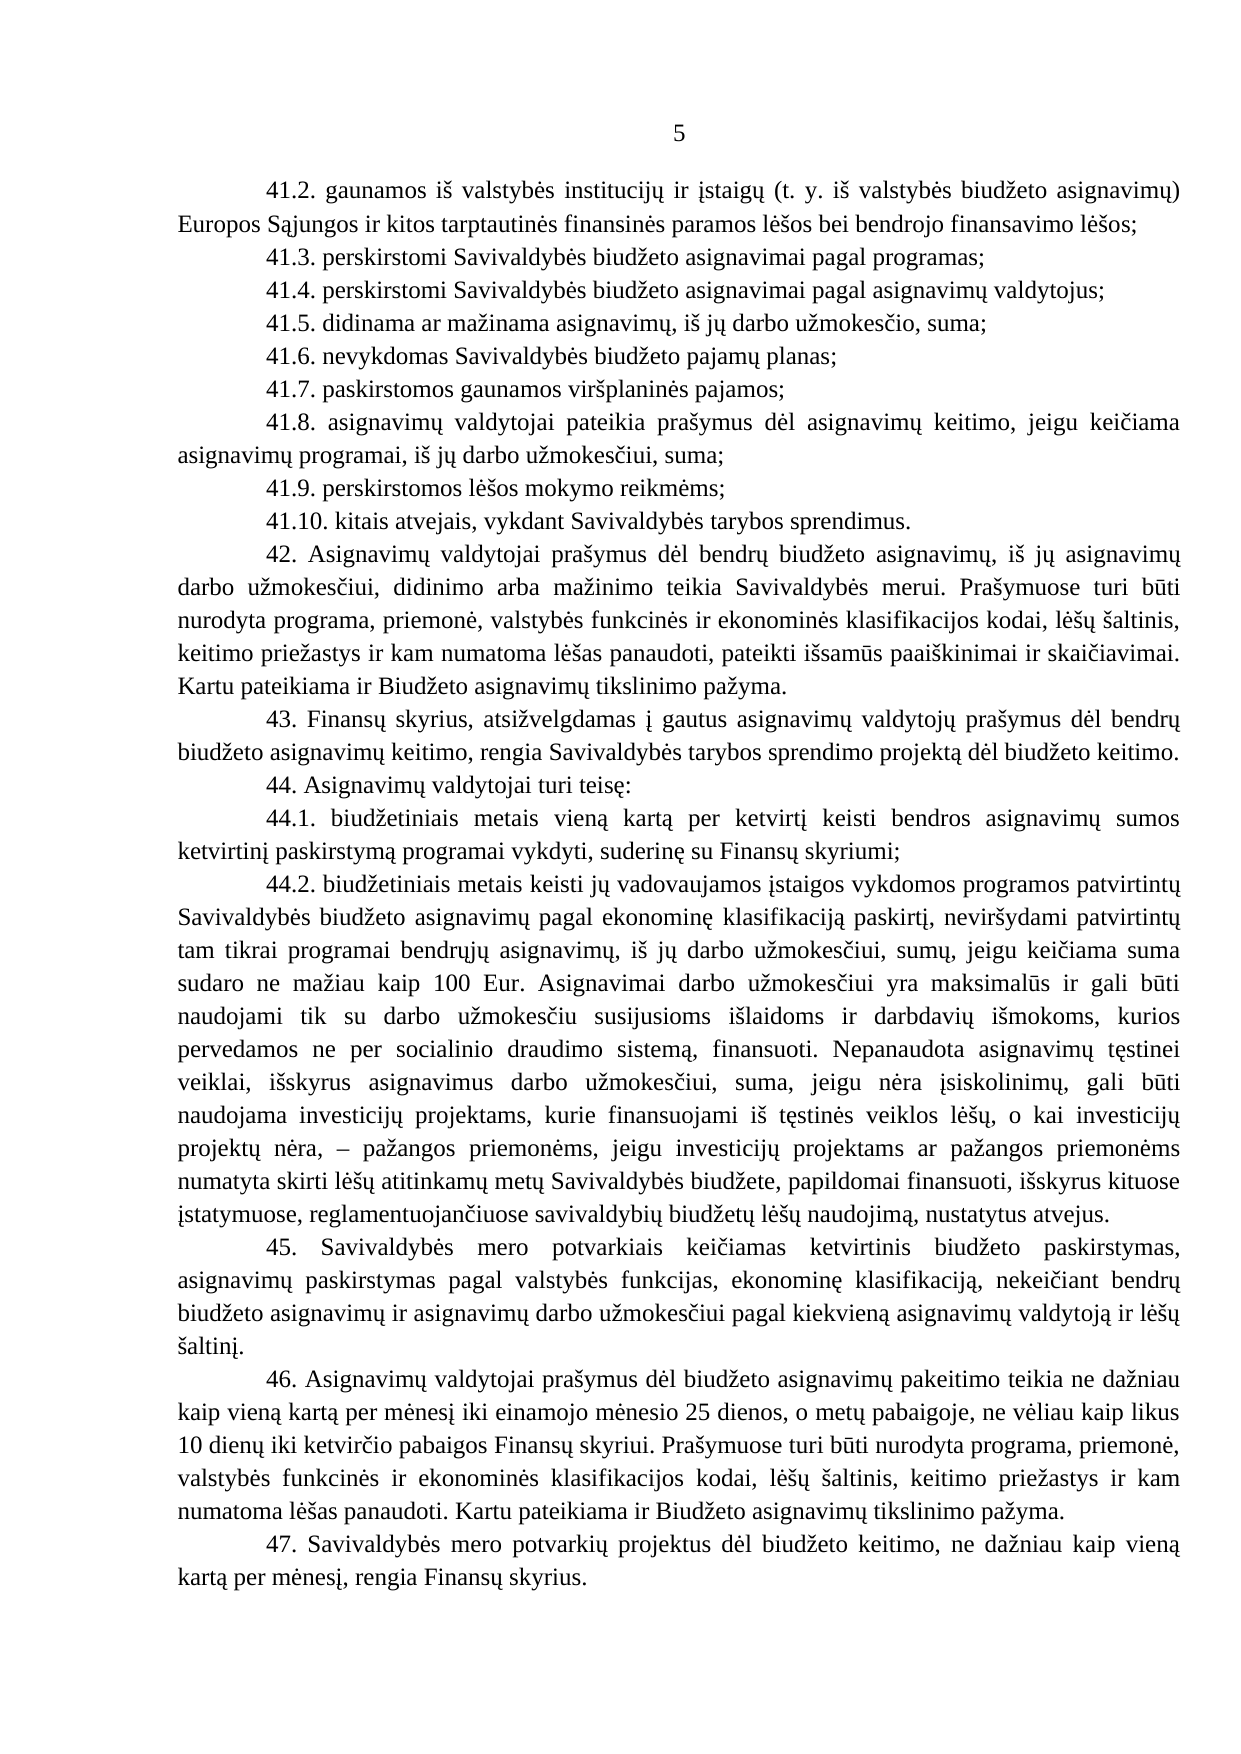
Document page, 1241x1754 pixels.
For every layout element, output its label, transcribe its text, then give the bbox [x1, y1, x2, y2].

text 44.1. biudžetiniais metais vieną kartą per ketvirtį keisti bendros asignavimų sumos ketvirtinį paskirstymą programai vykdyti, suderinę su Finansų skyriumi; [177, 803, 1181, 865]
text 44.2. biudžetiniais metais keisti jų vadovaujamos įstaigos vykdomos programos patvirtintų Savivaldybės biudžeto asignavimų pagal ekonominę klasifikaciją paskirtį, neviršydami patvirtintų tam tikrai programai bendrųjų asignavimų, iš jų darbo užmokesčiui, sumų, jeigu keičiama suma sudaro ne mažiau kaip 100 Eur. Asignavimai darbo užmokesčiui yra maksimalūs ir gali būti naudojami tik su darbo užmokesčiu susijusioms išlaidoms ir darbdavių išmokoms, kurios pervedamos ne per socialinio draudimo sistemą, finansuoti. Nepanaudota asignavimų tęstinei veiklai, išskyrus asignavimus darbo užmokesčiui, suma, jeigu nėra įsiskolinimų, gali būti naudojama investicijų projektams, kurie finansuojami iš tęstinės veiklos lėšų, o kai investicijų projektų nėra, – pažangos priemonėms, jeigu investicijų projektams ar pažangos priemonėms numatyta skirti lėšų atitinkamų metų Savivaldybės biudžete, papildomai finansuoti, išskyrus kituose įstatymuose, reglamentuojančiuose savivaldybių biudžetų lėšų naudojimą, nustatytus atvejus. [177, 869, 1181, 1228]
text 47. Savivaldybės mero potvarkių projektus dėl biudžeto keitimo, ne dažniau kaip vieną kartą per mėnesį, rengia Finansų skyrius. [177, 1529, 1181, 1591]
text 41.9. perskirstomos lėšos mokymo reikmėms; [177, 473, 1181, 502]
text 41.8. asignavimų valdytojai pateikia prašymus dėl asignavimų keitimo, jeigu keičiama asignavimų programai, iš jų darbo užmokesčiui, suma; [177, 407, 1181, 468]
text 42. Asignavimų valdytojai prašymus dėl bendrų biudžeto asignavimų, iš jų asignavimų darbo užmokesčiui, didinimo arba mažinimo teikia Savivaldybės merui. Prašymuose turi būti nurodyta programa, priemonė, valstybės funkcinės ir ekonominės klasifikacijos kodai, lėšų šaltinis, keitimo priežastys ir kam numatoma lėšas panaudoti, pateikti išsamūs paaiškinimai ir skaičiavimai. Kartu pateikiama ir Biudžeto asignavimų tikslinimo pažyma. [177, 539, 1181, 700]
text 41.7. paskirstomos gaunamos viršplaninės pajamos; [177, 374, 1181, 402]
text 41.5. didinama ar mažinama asignavimų, iš jų darbo užmokesčio, suma; [177, 308, 1181, 336]
text 43. Finansų skyrius, atsižvelgdamas į gautus asignavimų valdytojų prašymus dėl bendrų biudžeto asignavimų keitimo, rengia Savivaldybės tarybos sprendimo projektą dėl biudžeto keitimo. [177, 704, 1181, 766]
text 41.4. perskirstomi Savivaldybės biudžeto asignavimai pagal asignavimų valdytojus; [177, 275, 1181, 303]
text 44. Asignavimų valdytojai turi teisę: [177, 770, 1181, 799]
text 41.2. gaunamos iš valstybės institucijų ir įstaigų (t. y. iš valstybės biudžeto asignavimų) Europos Sąjungos ir kitos tarptautinės finansinės paramos lėšos bei bendrojo finansavimo lėšos; [177, 176, 1181, 237]
text 41.10. kitais atvejais, vykdant Savivaldybės tarybos sprendimus. [177, 506, 1181, 534]
text 41.3. perskirstomi Savivaldybės biudžeto asignavimai pagal programas; [177, 242, 1181, 270]
text 41.6. nevykdomas Savivaldybės biudžeto pajamų planas; [177, 341, 1181, 369]
text 46. Asignavimų valdytojai prašymus dėl biudžeto asignavimų pakeitimo teikia ne dažniau kaip vieną kartą per mėnesį iki einamojo mėnesio 25 dienos, o metų pabaigoje, ne vėliau kaip likus 10 dienų iki ketvirčio pabaigos Finansų skyriui. Prašymuose turi būti nurodyta programa, priemonė, valstybės funkcinės ir ekonominės klasifikacijos kodai, lėšų šaltinis, keitimo priežastys ir kam numatoma lėšas panaudoti. Kartu pateikiama ir Biudžeto asignavimų tikslinimo pažyma. [177, 1364, 1181, 1525]
text 45. Savivaldybės mero potvarkiais keičiamas ketvirtinis biudžeto paskirstymas, asignavimų paskirstymas pagal valstybės funkcijas, ekonominę klasifikaciją, nekeičiant bendrų biudžeto asignavimų ir asignavimų darbo užmokesčiui pagal kiekvieną asignavimų valdytoją ir lėšų šaltinį. [177, 1232, 1181, 1360]
